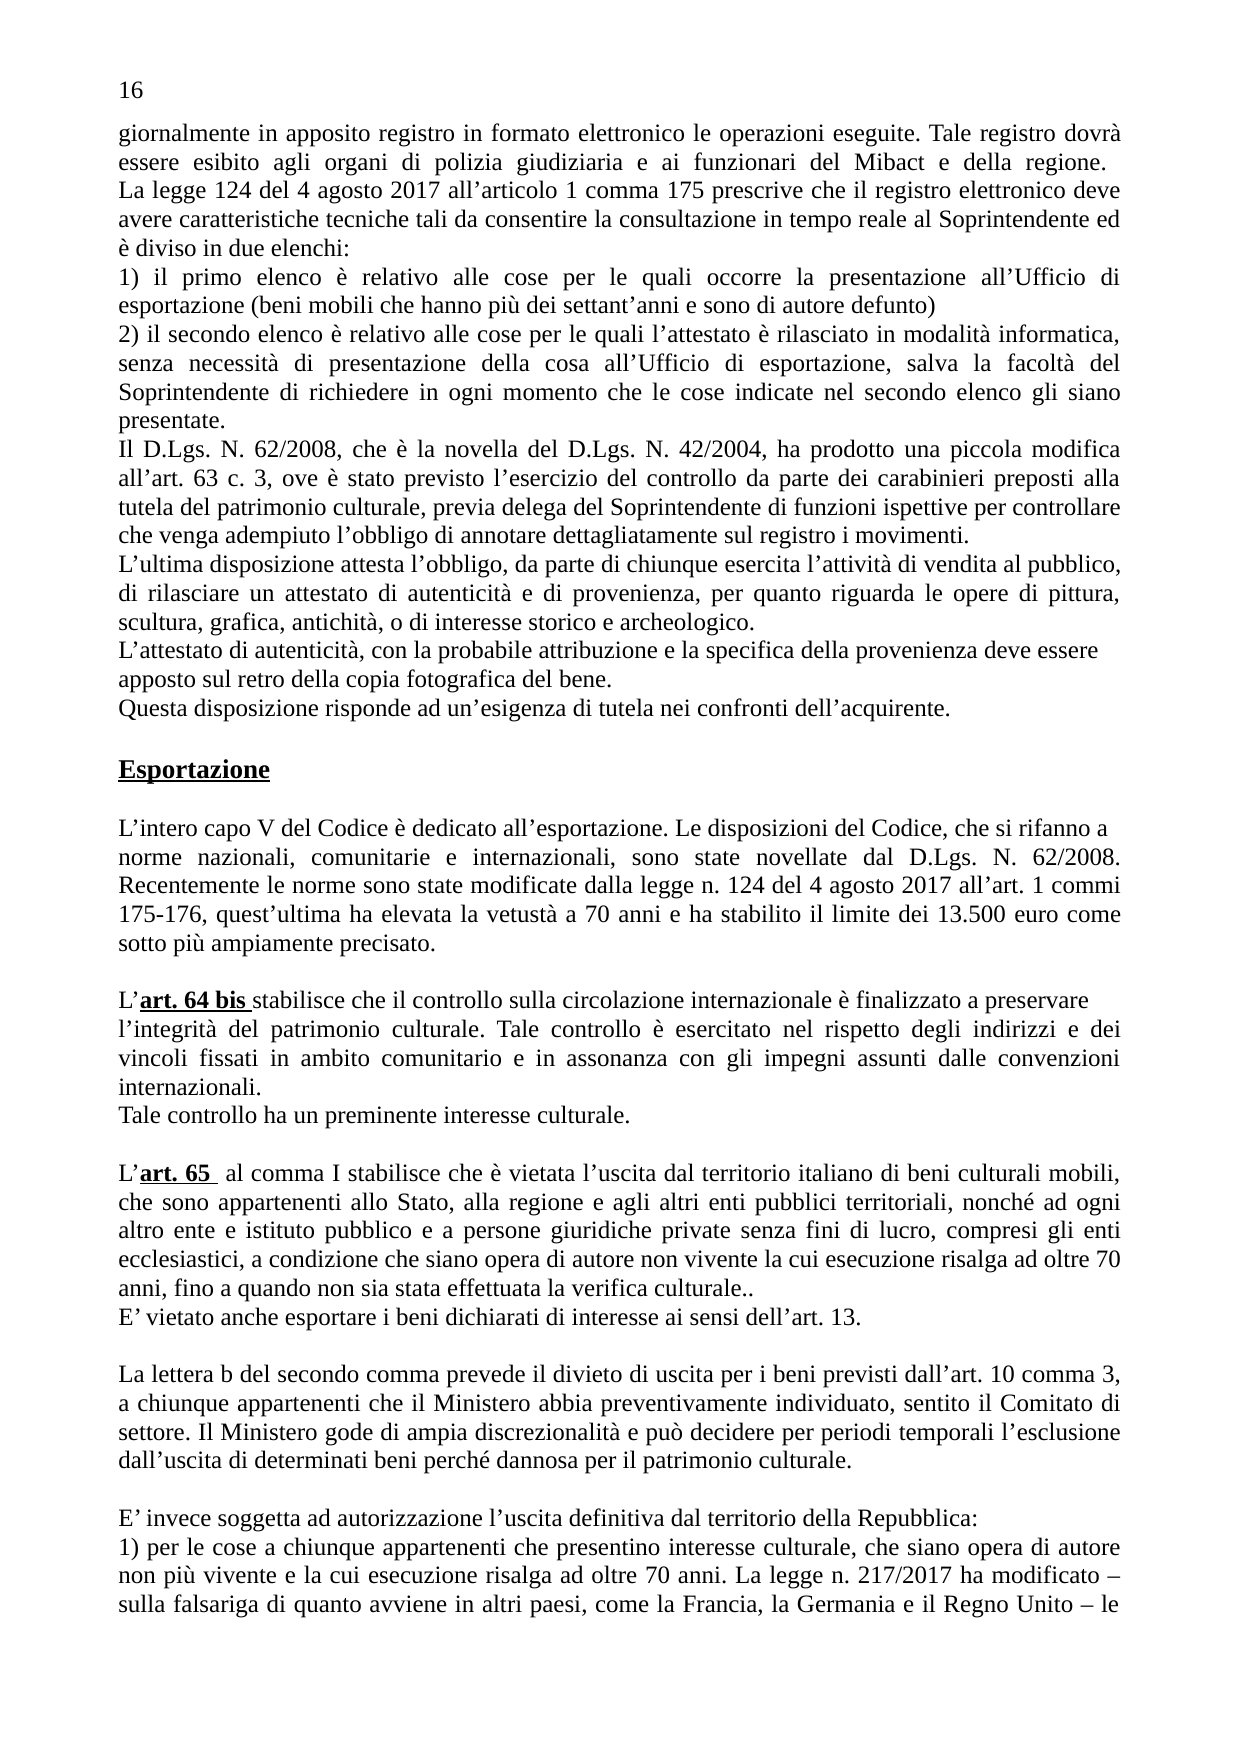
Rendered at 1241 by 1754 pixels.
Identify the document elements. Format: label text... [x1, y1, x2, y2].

subtitle giornalmente in apposito registro in formato elettronico le operazioni eseguite. Tale registro dovrà essere esibito agli organi di polizia giudiziaria e ai funzionari del Mibact e della regione. La legge 124 del 4 agosto 2017 all’articolo 1 comma 175 prescrive che il registro elettronico deve avere caratteristiche tecniche tali da consentire la consultazione in tempo reale al Soprintendente ed è diviso in due elenchi: [118, 118, 1122, 262]
subtitle La lettera b del secondo comma prevede il divieto di uscita per i beni previsti dall’art. 10 comma 3, a chiunque appartenenti che il Ministero abbia preventivamente individuato, sentito il Comitato di settore. Il Ministero gode di ampia discrezionalità e può decidere per periodi temporali l’esclusione dall’uscita di determinati beni perché dannosa per il patrimonio culturale. [118, 1359, 1122, 1474]
subtitle E’ invece soggetta ad autorizzazione l’uscita definitiva dal territorio della Repubblica: [118, 1503, 1122, 1532]
subtitle Questa disposizione risponde ad un’esigenza di tutela nei confronti dell’acquirente. [118, 693, 1122, 722]
subtitle Il D.Lgs. N. 62/2008, che è la novella del D.Lgs. N. 42/2004, ha prodotto una piccola modifica all’art. 63 c. 3, ove è stato previsto l’esercizio del controllo da parte dei carabinieri preposti alla tutela del patrimonio culturale, previa delega del Soprintendente di funzioni ispettive per controllare che venga adempiuto l’obbligo di annotare dettagliatamente sul registro i movimenti. [118, 434, 1122, 549]
subtitle L’attestato di autenticità, con la probabile attribuzione e la specifica della provenienza deve essere [118, 636, 1122, 664]
subtitle Tale controllo ha un preminente interesse culturale. [118, 1100, 1122, 1129]
subtitle L’intero capo V del Codice è dedicato all’esportazione. Le disposizioni del Codice, che si rifanno a [118, 813, 1122, 842]
subtitle L’art. 65 al comma I stabilisce che è vietata l’uscita dal territorio italiano di beni culturali mobili, che sono appartenenti allo Stato, alla regione e agli altri enti pubblici territoriali, nonché ad ogni altro ente e istituto pubblico e a persone giuridiche private senza fini di lucro, compresi gli enti ecclesiastici, a condizione che siano opera di autore non vivente la cui esecuzione risalga ad oltre 70 anni, fino a quando non sia stata effettuata la verifica culturale.. [118, 1158, 1122, 1302]
subtitle l’integrità del patrimonio culturale. Tale controllo è esercitato nel rispetto degli indirizzi e dei vincoli fissati in ambito comunitario e in assonanza con gli impegni assunti dalle convenzioni internazionali. [118, 1014, 1122, 1100]
subtitle norme nazionali, comunitarie e internazionali, sono state novellate dal D.Lgs. N. 62/2008. Recentemente le norme sono state modificate dalla legge n. 124 del 4 agosto 2017 all’art. 1 commi 175-176, quest’ultima ha elevata la vetustà a 70 anni e ha stabilito il limite dei 13.500 euro come sotto più ampiamente precisato. [118, 842, 1122, 957]
text Esportazione [118, 753, 1122, 784]
subtitle L’ultima disposizione attesta l’obbligo, da parte di chiunque esercita l’attività di vendita al pubblico, di rilasciare un attestato di autenticità e di provenienza, per quanto riguarda le opere di pittura, scultura, grafica, antichità, o di interesse storico e archeologico. [118, 549, 1122, 636]
subtitle L’art. 64 bis stabilisce che il controllo sulla circolazione internazionale è finalizzato a preservare [118, 985, 1122, 1014]
subtitle 1) per le cose a chiunque appartenenti che presentino interesse culturale, che siano opera di autore non più vivente e la cui esecuzione risalga ad oltre 70 anni. La legge n. 217/2017 ha modificato – sulla falsariga di quanto avviene in altri paesi, come la Francia, la Germania e il Regno Unito – le [118, 1532, 1122, 1618]
text 1) il primo elenco è relativo alle cose per le quali occorre la presentazione all’Ufficio di esportazione (beni mobili che hanno più dei settant’anni e sono di autore defunto) [118, 262, 1122, 319]
text 2) il secondo elenco è relativo alle cose per le quali l’attestato è rilasciato in modalità informatica, senza necessità di presentazione della cosa all’Ufficio di esportazione, salva la facoltà del Soprintendente di richiedere in ogni momento che le cose indicate nel secondo elenco gli siano presentate. [118, 319, 1122, 434]
subtitle E’ vietato anche esportare i beni dichiarati di interesse ai sensi dell’art. 13. [118, 1302, 1122, 1330]
subtitle apposto sul retro della copia fotografica del bene. [118, 664, 1122, 693]
